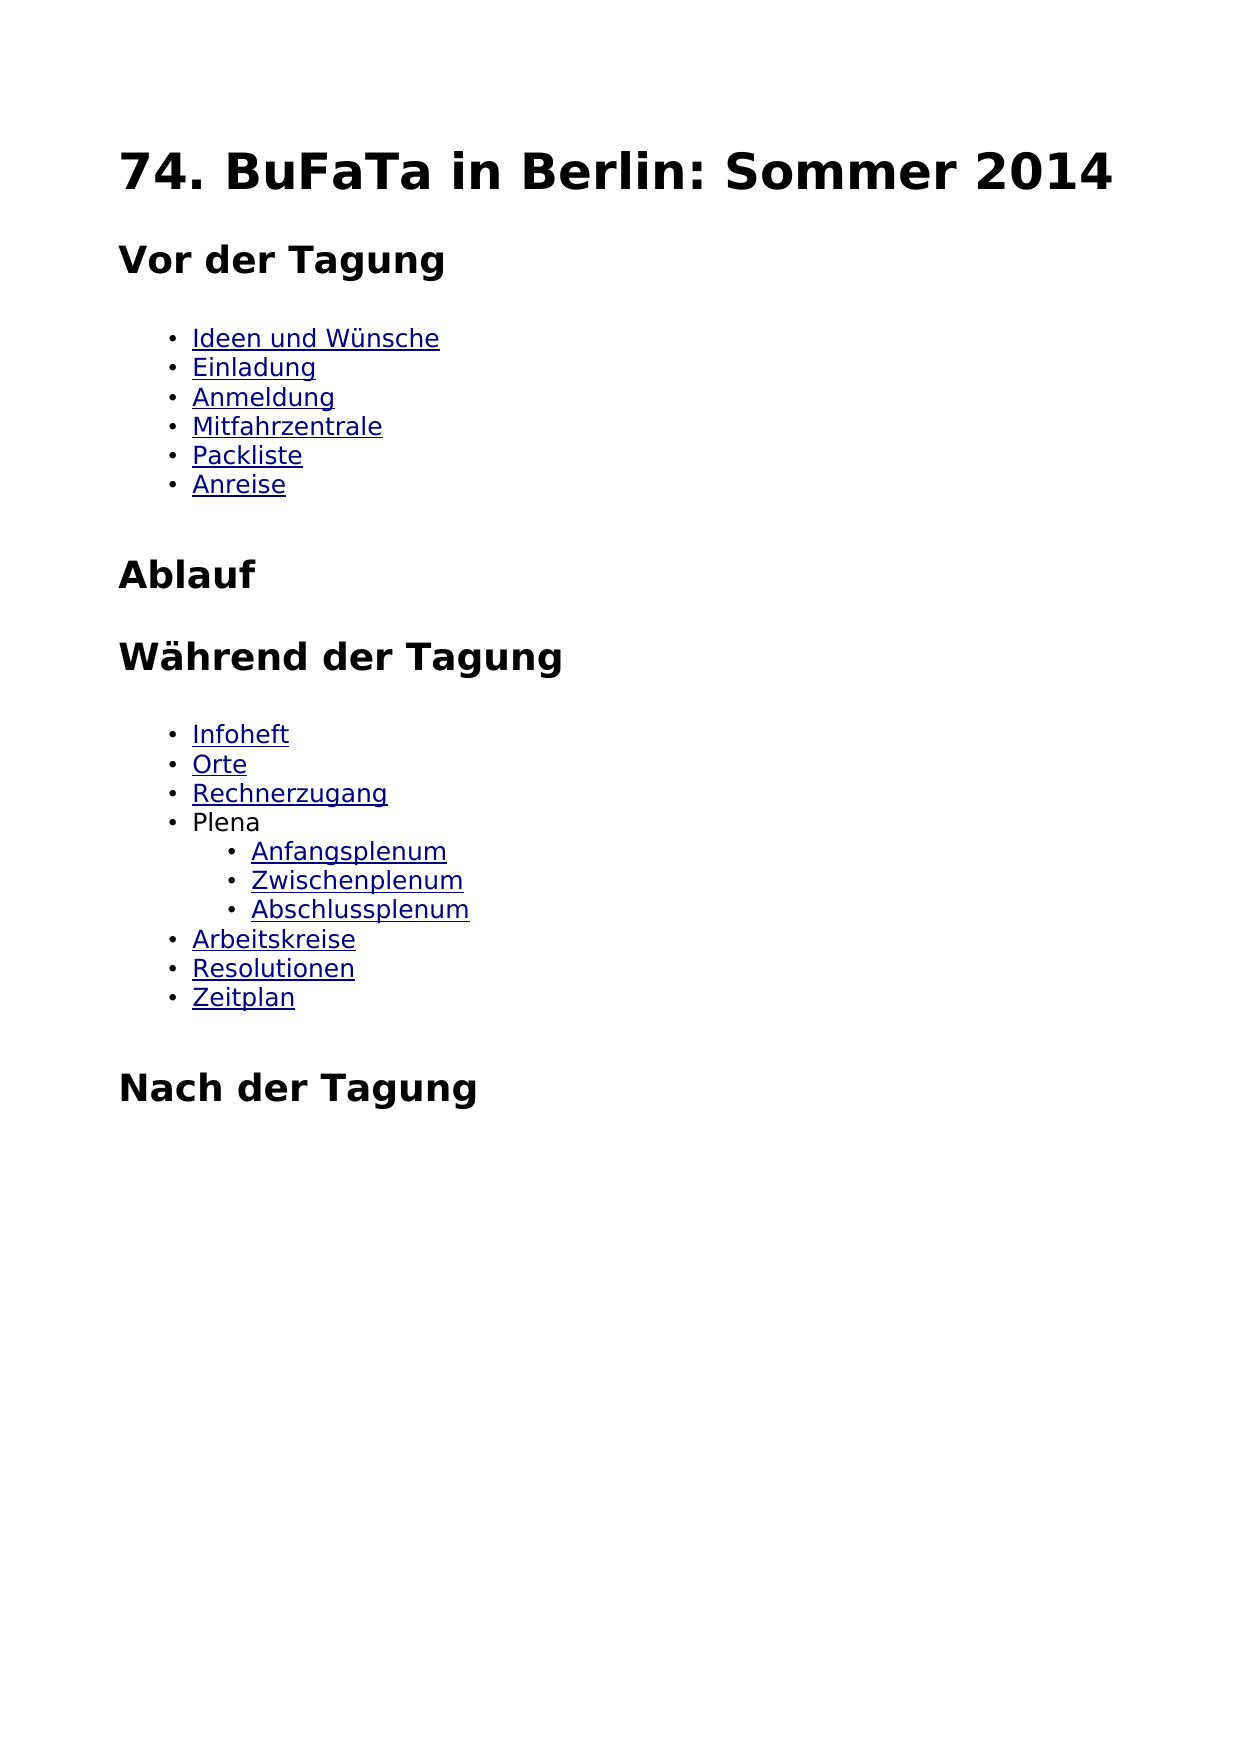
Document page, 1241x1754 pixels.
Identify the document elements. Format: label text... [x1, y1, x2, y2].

list Zeitplan [177, 983, 1122, 1012]
subtitle Während der Tagung [118, 635, 1122, 679]
list Rechnerzugang [177, 779, 1122, 808]
list Plena [177, 808, 1122, 837]
list Abschlussplenum [236, 896, 1122, 925]
list Arbeitskreise [177, 925, 1122, 954]
list Einladung [177, 354, 1122, 383]
list Ideen und Wünsche [177, 324, 1122, 354]
list Anfangsplenum [236, 837, 1122, 867]
list Anmeldung [177, 383, 1122, 412]
subtitle Vor der Tagung [118, 239, 1122, 282]
subtitle Nach der Tagung [118, 1067, 1122, 1111]
list Packliste [177, 441, 1122, 470]
subtitle 74. BuFaTa in Berlin: Sommer 2014 [118, 143, 1122, 201]
list Mitfahrzentrale [177, 412, 1122, 441]
list Orte [177, 750, 1122, 779]
list Resolutionen [177, 954, 1122, 983]
list Anreise [177, 470, 1122, 499]
list Zwischenplenum [236, 867, 1122, 896]
list Infoheft [177, 721, 1122, 750]
subtitle Ablauf [118, 554, 1122, 598]
